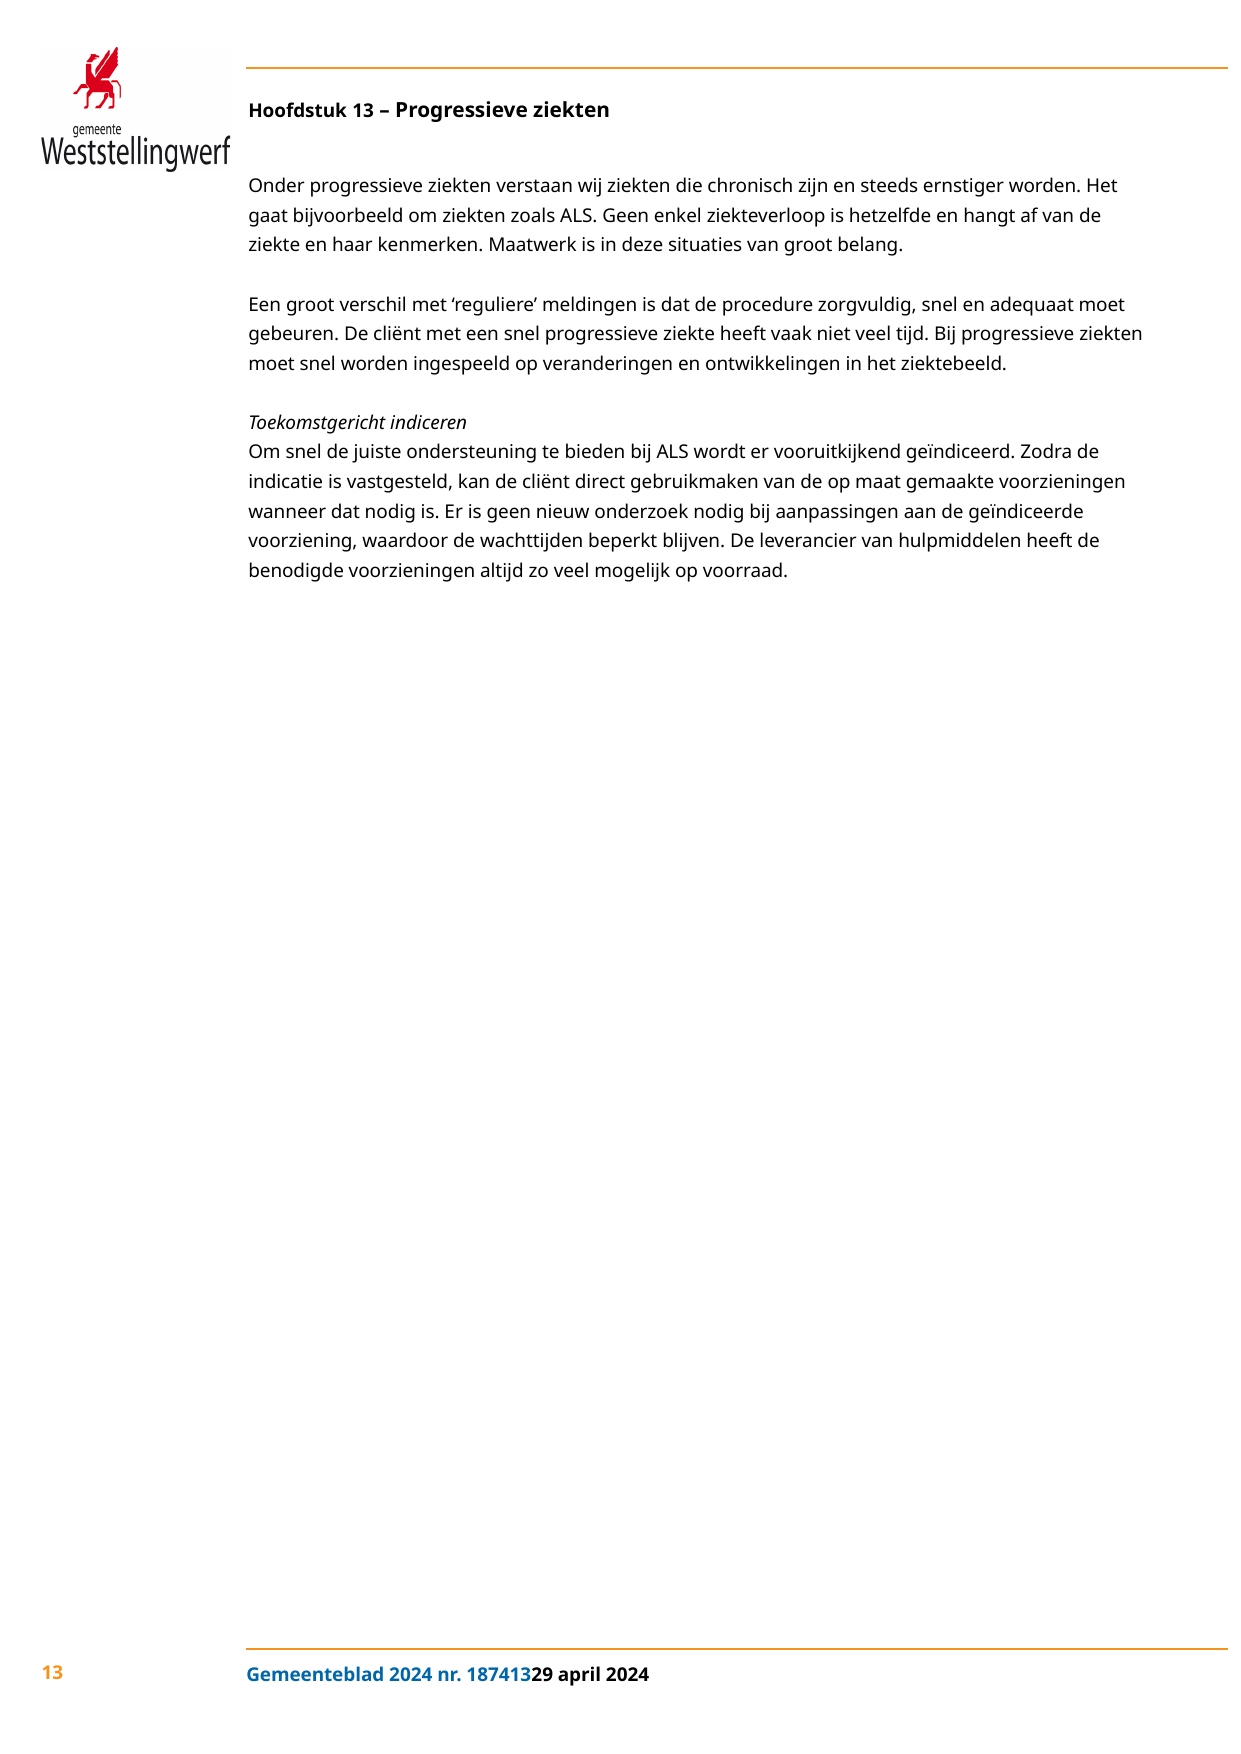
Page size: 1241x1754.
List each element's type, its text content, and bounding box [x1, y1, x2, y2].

picture [41, 47, 231, 172]
text Onder progressieve ziekten verstaan wij ziekten die chronisch zijn en steeds ernstiger worden. Het gaat bijvoorbeeld om ziekten zoals ALS. Geen enkel ziekteverloop is hetzelfde en hangt af van de ziekte en haar kenmerken. Maatwerk is in deze situaties van groot belang. [248, 172, 1152, 257]
text Hoofdstuk 13 – Progressieve ziekten [248, 95, 1152, 123]
text Toekomstgericht indiceren [248, 409, 1152, 435]
text Om snel de juiste ondersteuning te bieden bij ALS wordt er vooruitkijkend geïndiceerd. Zodra de indicatie is vastgesteld, kan de cliënt direct gebruikmaken van de op maat gemaakte voorzieningen wanneer dat nodig is. Er is geen nieuw onderzoek nodig bij aanpassingen aan de geïndiceerde voorziening, waardoor de wachttijden beperkt blijven. De leverancier van hulpmiddelen heeft de benodigde voorzieningen altijd zo veel mogelijk op voorraad. [248, 439, 1152, 583]
text Een groot verschil met ‘reguliere’ meldingen is dat de procedure zorgvuldig, snel en adequaat moet gebeuren. De cliënt met een snel progressieve ziekte heeft vaak niet veel tijd. Bij progressieve ziekten moet snel worden ingespeeld op veranderingen en ontwikkelingen in het ziektebeeld. [248, 291, 1152, 376]
